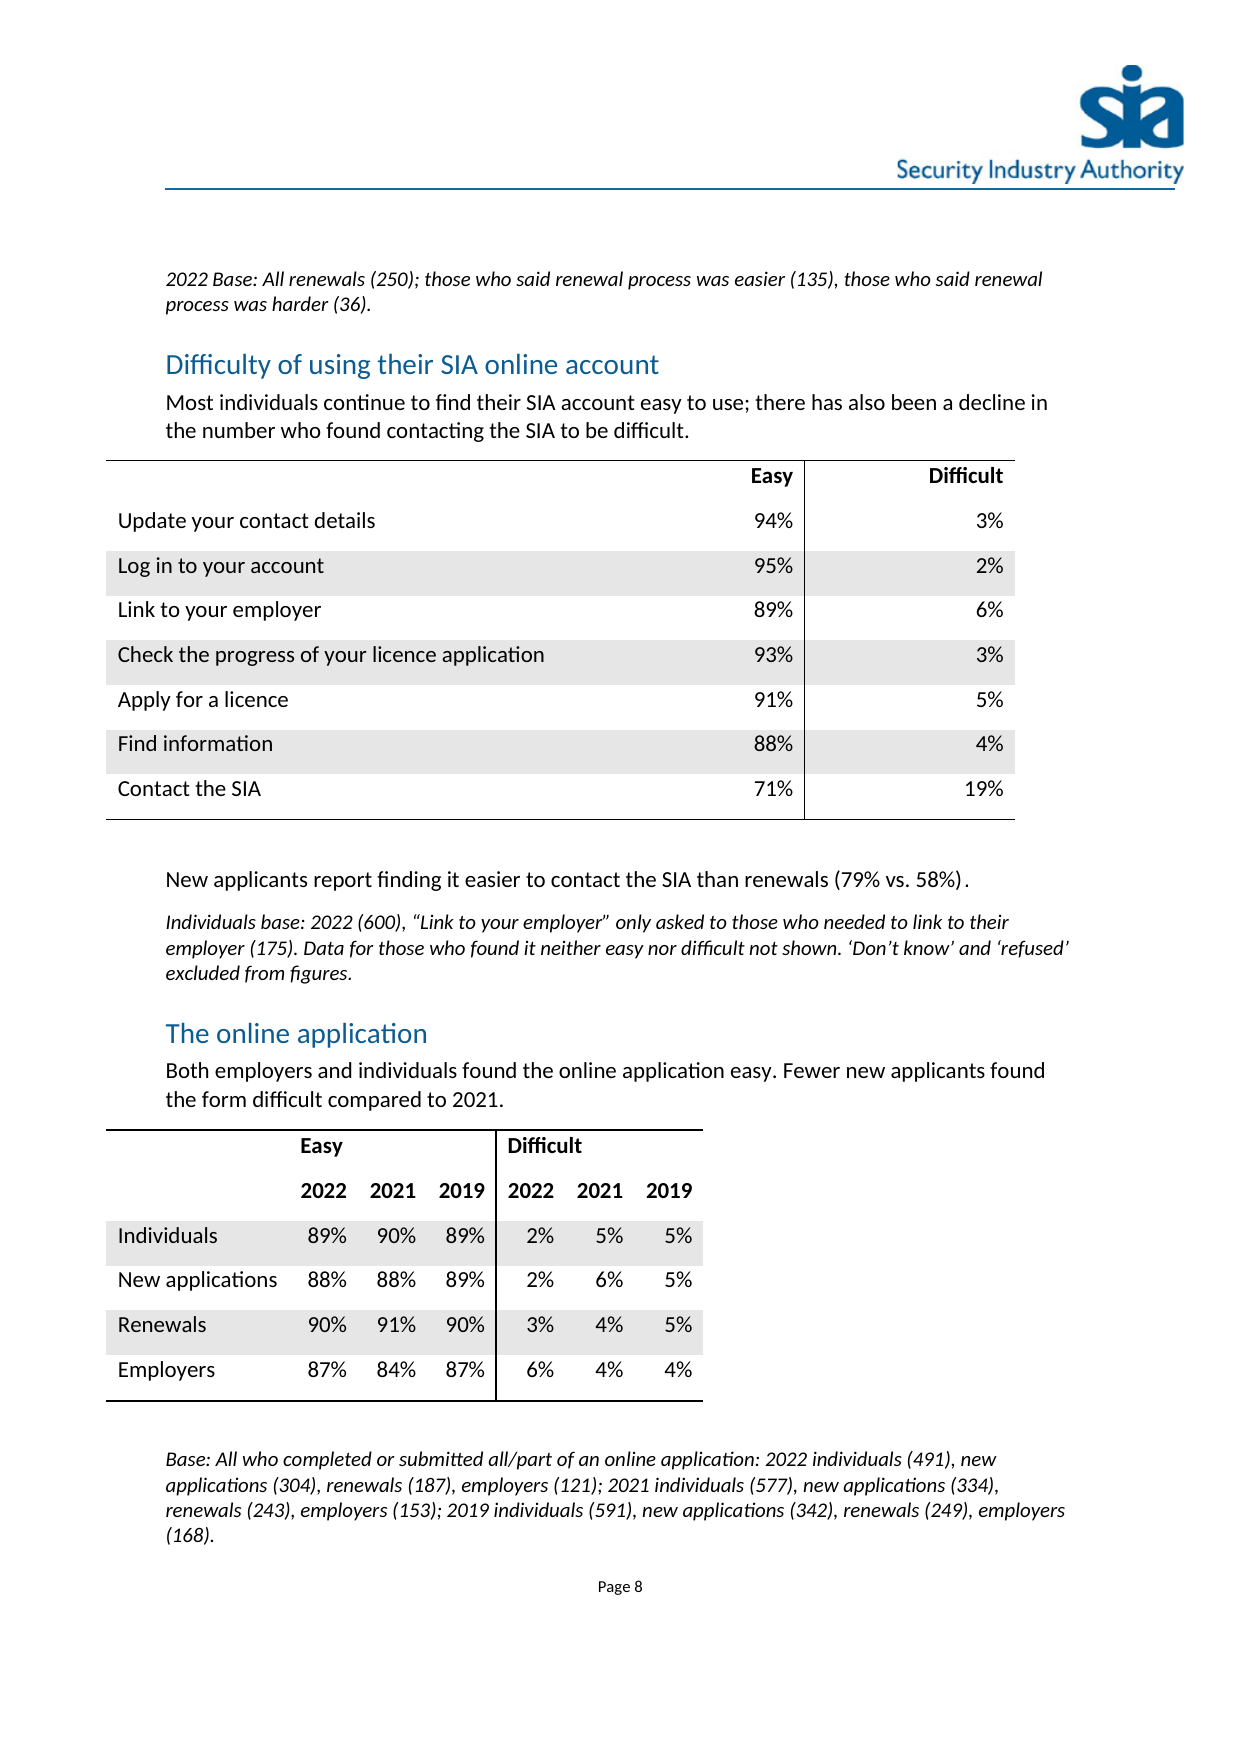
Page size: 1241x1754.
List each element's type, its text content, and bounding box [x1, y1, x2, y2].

table_cell 2019 [427, 1176, 495, 1221]
table_cell 89% [604, 596, 804, 640]
text Base: All who completed or submitted all/part of an online application: 2022 individuals (491), new applications (304), renewals (187), employers (121); 2021 individuals (577), new applications (334), renewals (243), employers (153); 2019 individuals (591), new applications (342), renewals (249), employers (168). [165, 1446, 1075, 1548]
table_header Easy [289, 1131, 495, 1176]
table_cell New applications [106, 1266, 289, 1310]
table_cell 19% [805, 774, 1015, 819]
table_header [106, 1131, 289, 1176]
table_cell 3% [805, 506, 1015, 551]
table_cell 87% [427, 1355, 495, 1399]
table_cell 3% [805, 640, 1015, 685]
table_cell 5% [634, 1266, 703, 1310]
table_cell 89% [289, 1221, 358, 1266]
table_cell [106, 1176, 289, 1221]
table_cell 71% [604, 774, 804, 819]
table_cell 5% [805, 685, 1015, 729]
table_cell 5% [565, 1221, 634, 1266]
text New applicants report finding it easier to contact the SIA than renewals (79% vs. 58%). [165, 865, 1075, 893]
table_header [106, 461, 604, 506]
table_cell Renewals [106, 1310, 289, 1355]
table_cell 2022 [497, 1176, 565, 1221]
table_cell 4% [565, 1355, 634, 1399]
table_cell 6% [497, 1355, 565, 1399]
table_header Difficult [805, 461, 1015, 506]
table_cell Log in to your account [106, 551, 604, 596]
table_cell Individuals [106, 1221, 289, 1266]
text Both employers and individuals found the online application easy. Fewer new applicants found the form difficult compared to 2021. [165, 1057, 1075, 1113]
table_cell 84% [358, 1355, 427, 1399]
table_cell 2022 [289, 1176, 358, 1221]
table_cell 89% [427, 1221, 495, 1266]
table_header Easy [604, 461, 804, 506]
table_cell 93% [604, 640, 804, 685]
table_cell Apply for a licence [106, 685, 604, 729]
table_cell 88% [358, 1266, 427, 1310]
table_cell 91% [604, 685, 804, 729]
table_cell Find information [106, 730, 604, 774]
table_cell 95% [604, 551, 804, 596]
subtitle The online application [165, 1015, 1075, 1050]
table_cell 91% [358, 1310, 427, 1355]
table_cell 89% [427, 1266, 495, 1310]
table_cell Contact the SIA [106, 774, 604, 819]
table_cell 6% [565, 1266, 634, 1310]
table_cell 90% [289, 1310, 358, 1355]
table_cell Update your contact details [106, 506, 604, 551]
table_cell 87% [289, 1355, 358, 1399]
table_cell 90% [358, 1221, 427, 1266]
table_cell 2021 [358, 1176, 427, 1221]
table_cell 5% [634, 1221, 703, 1266]
table_cell 5% [634, 1310, 703, 1355]
table_cell Check the progress of your licence application [106, 640, 604, 685]
table_cell 2% [805, 551, 1015, 596]
table_cell 2% [497, 1266, 565, 1310]
table_cell 6% [805, 596, 1015, 640]
table_cell Link to your employer [106, 596, 604, 640]
table_cell Employers [106, 1355, 289, 1399]
table_cell 4% [634, 1355, 703, 1399]
table_cell 2019 [634, 1176, 703, 1221]
table_cell 4% [805, 730, 1015, 774]
subtitle Difficulty of using their SIA online account [165, 346, 1075, 381]
table_cell 90% [427, 1310, 495, 1355]
table_cell 3% [497, 1310, 565, 1355]
table_cell 4% [565, 1310, 634, 1355]
text 2022 Base: All renewals (250); those who said renewal process was easier (135), those who said renewal process was harder (36). [165, 266, 1075, 317]
text Most individuals continue to find their SIA account easy to use; there has also been a decline in the number who found contacting the SIA to be difficult. [165, 388, 1075, 444]
table_header Difficult [497, 1131, 703, 1176]
table_cell 94% [604, 506, 804, 551]
text Individuals base: 2022 (600), “Link to your employer” only asked to those who needed to link to their employer (175). Data for those who found it neither easy nor difficult not shown. ‘Don’t know’ and ‘refused’ excluded from figures. [165, 909, 1075, 986]
table_cell 88% [604, 730, 804, 774]
table_cell 2% [497, 1221, 565, 1266]
table_cell 88% [289, 1266, 358, 1310]
table_cell 2021 [565, 1176, 634, 1221]
